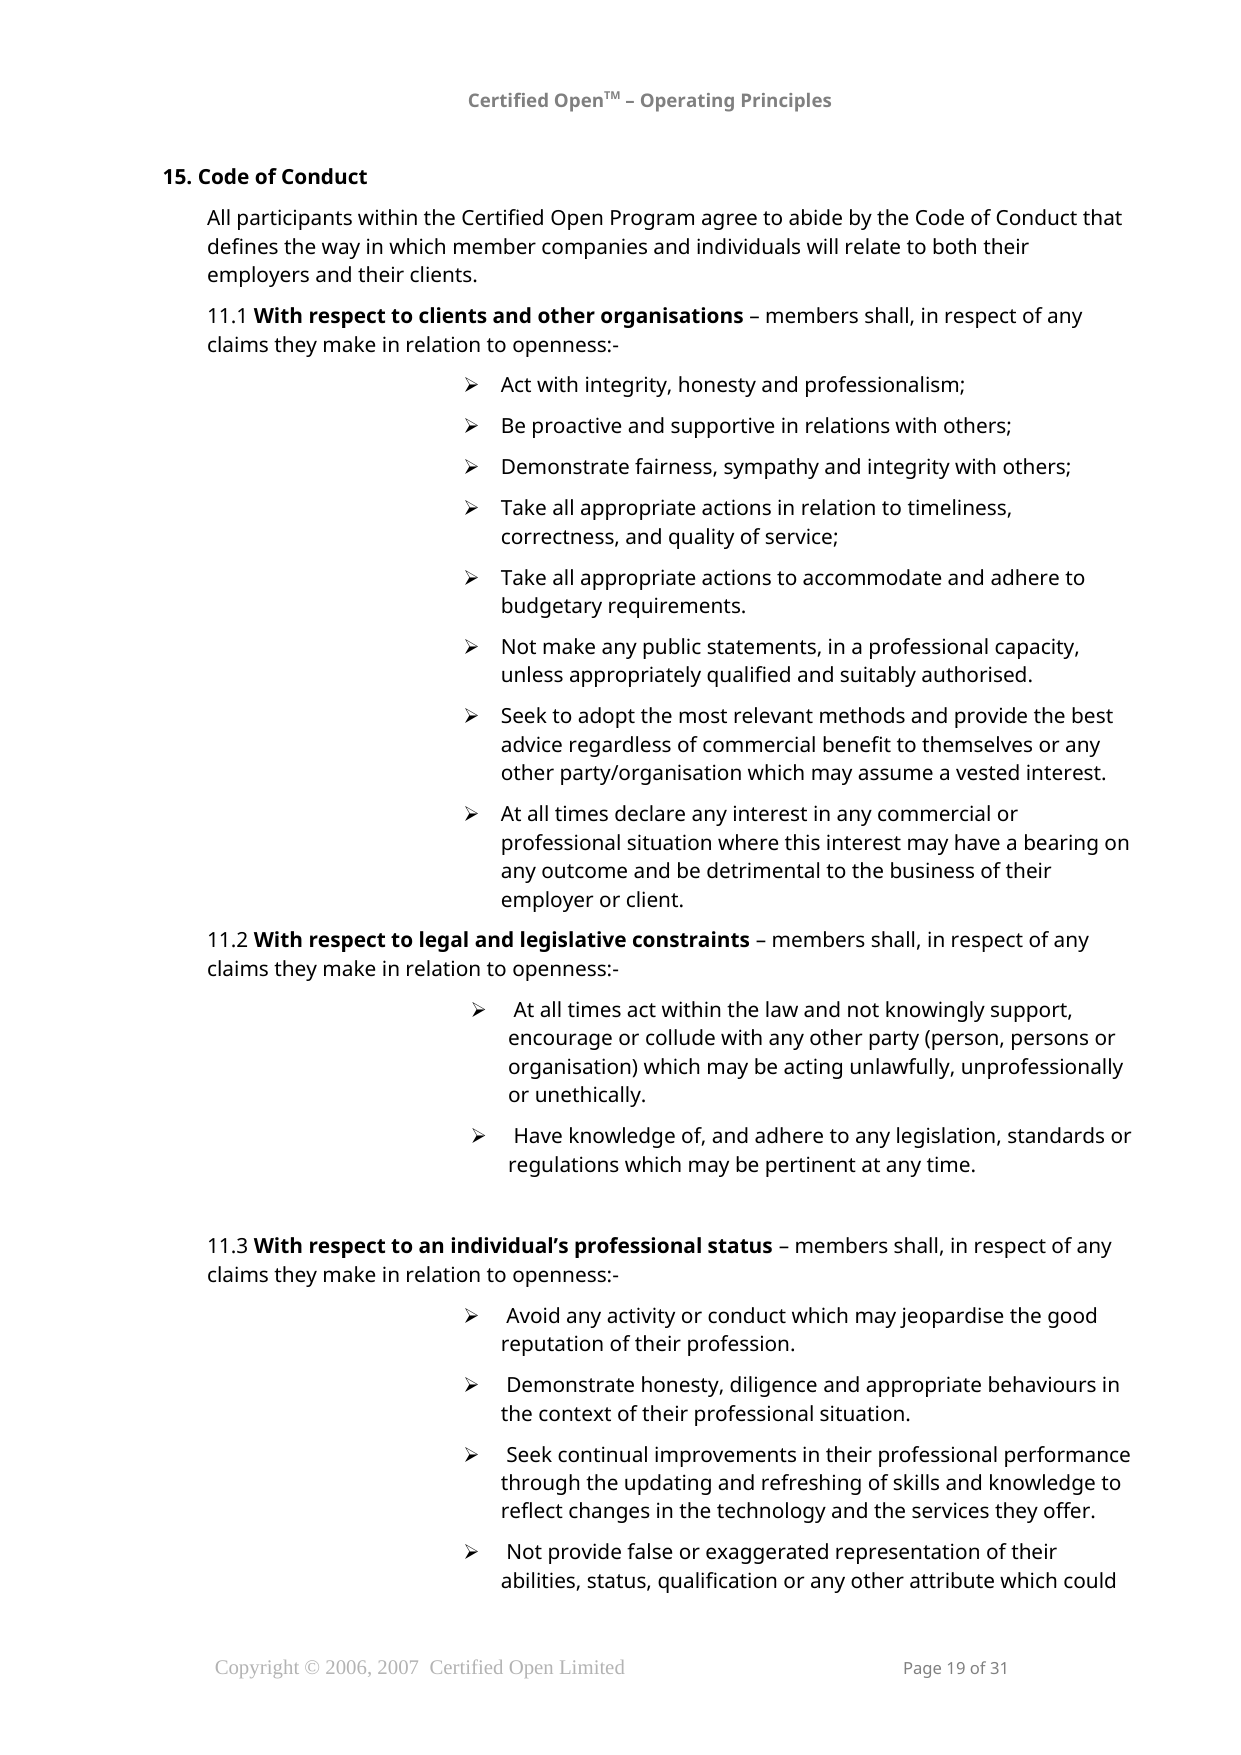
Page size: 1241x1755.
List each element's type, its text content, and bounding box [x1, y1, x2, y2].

list Demonstrate honesty, diligence and appropriate behaviours in the context of their professional situation. [463, 1370, 1137, 1427]
list Avoid any activity or conduct which may jeopardise the good reputation of their profession. [463, 1301, 1137, 1358]
list Seek to adopt the most relevant methods and provide the best advice regardless of commercial benefit to themselves or any other party/organisation which may assume a vested interest. [463, 702, 1137, 787]
list At all times act within the law and not knowingly support, encourage or collude with any other party (person, persons or organisation) which may be acting unlawfully, unprofessionally or unethically. [470, 995, 1137, 1109]
list Not provide false or exaggerated representation of their abilities, status, qualification or any other attribute which could [463, 1537, 1137, 1594]
list At all times declare any interest in any commercial or professional situation where this interest may have a bearing on any outcome and be detrimental to the business of their employer or client. [463, 799, 1137, 913]
list Act with integrity, honesty and professionalism; [463, 371, 1137, 399]
text All participants within the Certified Open Program agree to abide by the Code of Conduct that defines the way in which member companies and individuals will relate to both their employers and their clients. [207, 203, 1137, 289]
list Not make any public statements, in a professional capacity, unless appropriately qualified and suitably authorised. [463, 632, 1137, 689]
text 15. Code of Conduct [162, 162, 1137, 191]
text 11.2 With respect to legal and legislative constraints – members shall, in respect of any claims they make in relation to openness:- [207, 926, 1137, 982]
text 11.1 With respect to clients and other organisations – members shall, in respect of any claims they make in relation to openness:- [207, 301, 1137, 358]
list Take all appropriate actions in relation to timeliness, correctness, and quality of service; [463, 493, 1137, 550]
list Have knowledge of, and adhere to any legislation, standards or regulations which may be pertinent at any time. [470, 1121, 1137, 1178]
list Seek continual improvements in their professional performance through the updating and refreshing of skills and knowledge to reflect changes in the technology and the services they offer. [463, 1440, 1137, 1525]
list Demonstrate fairness, sympathy and integrity with others; [463, 452, 1137, 481]
list Take all appropriate actions to accommodate and adhere to budgetary requirements. [463, 563, 1137, 620]
list Be proactive and supportive in relations with others; [463, 412, 1137, 440]
text 11.3 With respect to an individual’s professional status – members shall, in respect of any claims they make in relation to openness:- [207, 1232, 1137, 1288]
